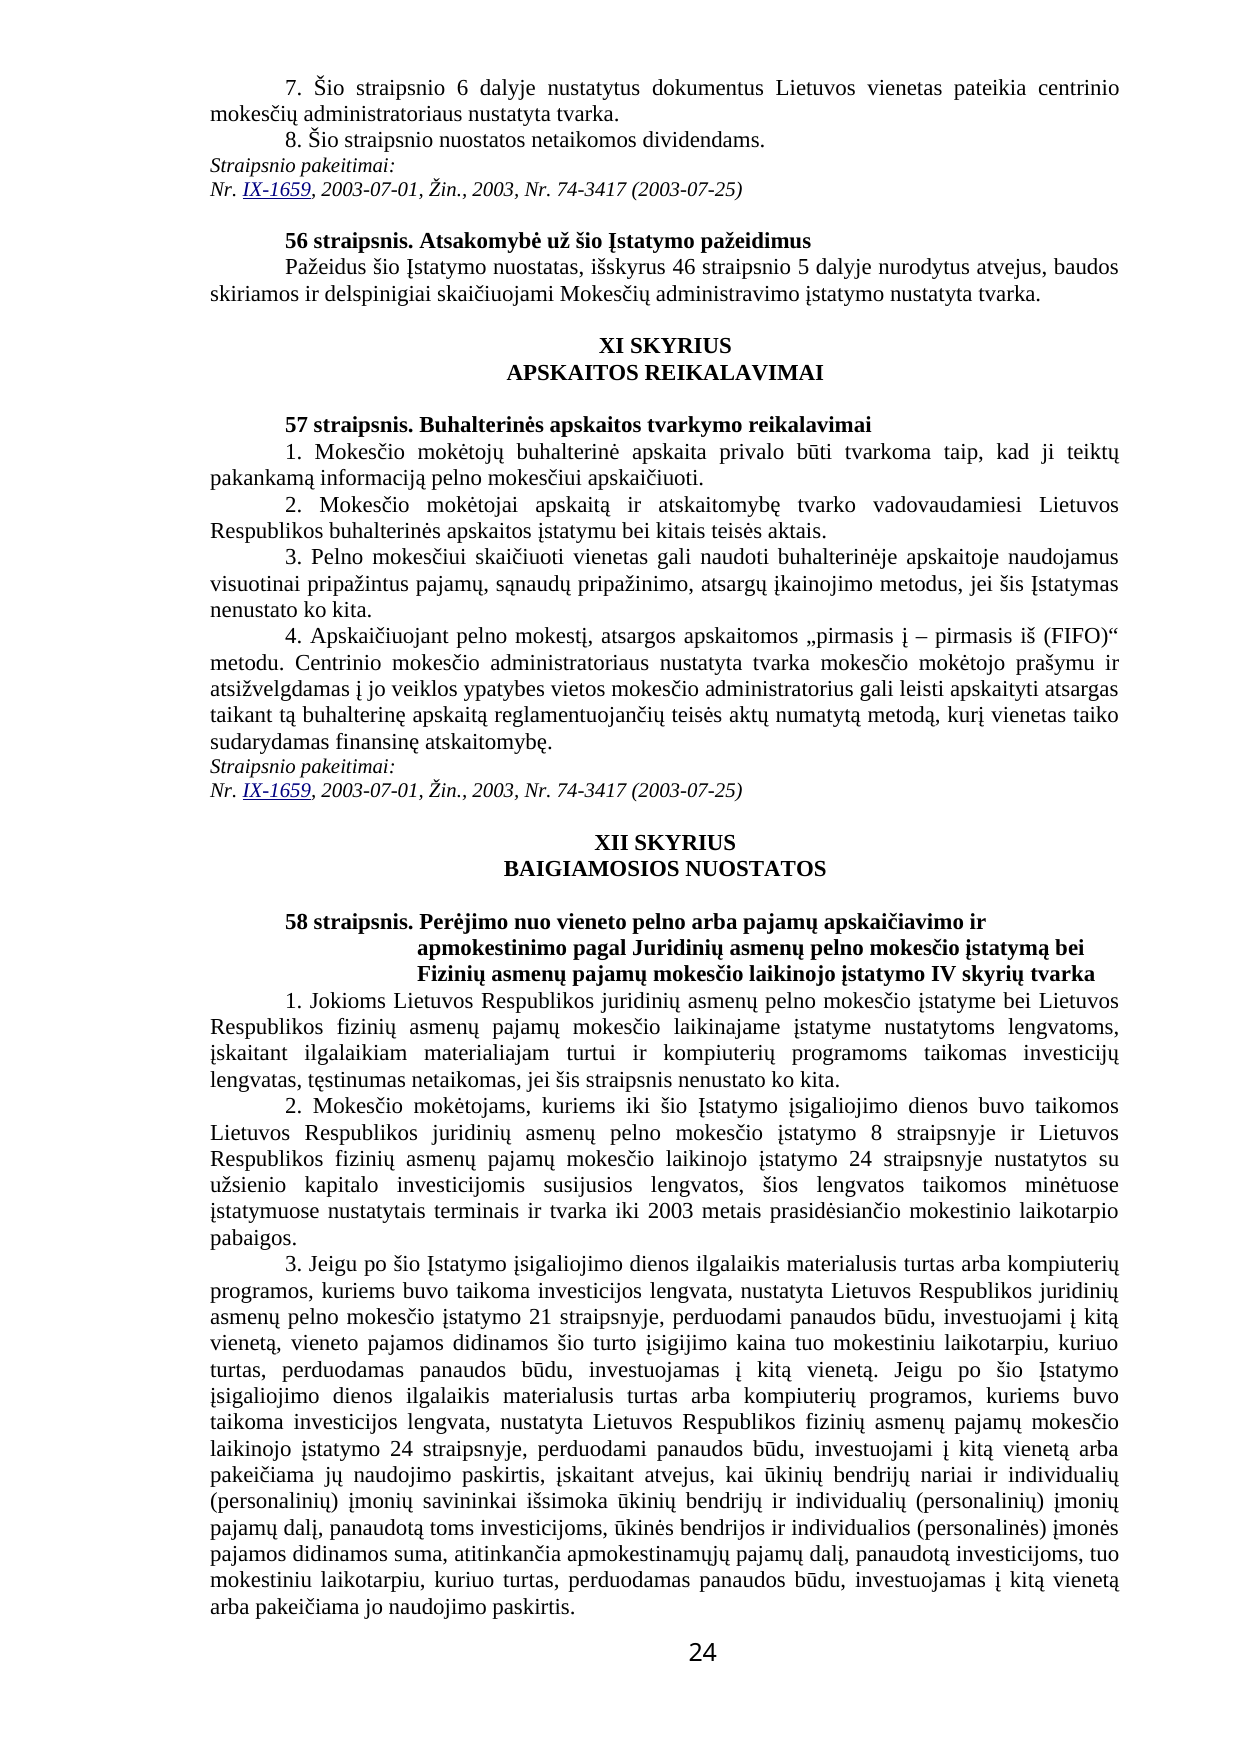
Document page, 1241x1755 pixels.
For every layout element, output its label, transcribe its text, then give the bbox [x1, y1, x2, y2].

text 2. Mokesčio mokėtojai apskaitą ir atskaitomybę tvarko vadovaudamiesi Lietuvos Respublikos buhalterinės apskaitos įstatymu bei kitais teisės aktais. [210, 491, 1120, 543]
text Nr. IX-1659, 2003-07-01, Žin., 2003, Nr. 74-3417 (2003-07-25) [210, 778, 1120, 802]
subtitle XII SKYRIUS [210, 829, 1120, 855]
text Straipsnio pakeitimai: [210, 153, 1120, 177]
text 1. Mokesčio mokėtojų buhalterinė apskaita privalo būti tvarkoma taip, kad ji teiktų pakankamą informaciją pelno mokesčiui apskaičiuoti. [210, 438, 1120, 491]
text Pažeidus šio Įstatymo nuostatas, išskyrus 46 straipsnio 5 dalyje nurodytus atvejus, baudos skiriamos ir delspinigiai skaičiuojami Mokesčių administravimo įstatymo nustatyta tvarka. [210, 253, 1120, 306]
text 58 straipsnis. Perėjimo nuo vieneto pelno arba pajamų apskaičiavimo ir [285, 908, 1120, 934]
text apmokestinimo pagal Juridinių asmenų pelno mokesčio įstatymą bei [417, 934, 1120, 960]
text XI SKYRIUS [210, 332, 1120, 359]
text APSKAITOS REIKALAVIMAI [210, 359, 1120, 385]
text 3. Jeigu po šio Įstatymo įsigaliojimo dienos ilgalaikis materialusis turtas arba kompiuterių programos, kuriems buvo taikoma investicijos lengvata, nustatyta Lietuvos Respublikos juridinių asmenų pelno mokesčio įstatymo 21 straipsnyje, perduodami panaudos būdu, investuojami į kitą vienetą, vieneto pajamos didinamos šio turto įsigijimo kaina tuo mokestiniu laikotarpiu, kuriuo turtas, perduodamas panaudos būdu, investuojamas į kitą vienetą. Jeigu po šio Įstatymo įsigaliojimo dienos ilgalaikis materialusis turtas arba kompiuterių programos, kuriems buvo taikoma investicijos lengvata, nustatyta Lietuvos Respublikos fizinių asmenų pajamų mokesčio laikinojo įstatymo 24 straipsnyje, perduodami panaudos būdu, investuojami į kitą vienetą arba pakeičiama jų naudojimo paskirtis, įskaitant atvejus, kai ūkinių bendrijų nariai ir individualių (personalinių) įmonių savininkai išsimoka ūkinių bendrijų ir individualių (personalinių) įmonių pajamų dalį, panaudotą toms investicijoms, ūkinės bendrijos ir individualios (personalinės) įmonės pajamos didinamos suma, atitinkančia apmokestinamųjų pajamų dalį, panaudotą investicijoms, tuo mokestiniu laikotarpiu, kuriuo turtas, perduodamas panaudos būdu, investuojamas į kitą vienetą arba pakeičiama jo naudojimo paskirtis. [210, 1250, 1120, 1619]
text Fizinių asmenų pajamų mokesčio laikinojo įstatymo IV skyrių tvarka [417, 960, 1120, 987]
text 3. Pelno mokesčiui skaičiuoti vienetas gali naudoti buhalterinėje apskaitoje naudojamus visuotinai pripažintus pajamų, sąnaudų pripažinimo, atsargų įkainojimo metodus, jei šis Įstatymas nenustato ko kita. [210, 543, 1120, 622]
text 57 straipsnis. Buhalterinės apskaitos tvarkymo reikalavimai [210, 412, 1120, 438]
text 56 straipsnis. Atsakomybė už šio Įstatymo pažeidimus [210, 227, 1120, 253]
text BAIGIAMOSIOS NUOSTATOS [210, 855, 1120, 881]
text Straipsnio pakeitimai: [210, 754, 1120, 778]
text 7. Šio straipsnio 6 dalyje nustatytus dokumentus Lietuvos vienetas pateikia centrinio mokesčių administratoriaus nustatyta tvarka. [210, 73, 1120, 126]
text 8. Šio straipsnio nuostatos netaikomos dividendams. [210, 126, 1120, 153]
text 4. Apskaičiuojant pelno mokestį, atsargos apskaitomos „pirmasis į – pirmasis iš (FIFO)“ metodu. Centrinio mokesčio administratoriaus nustatyta tvarka mokesčio mokėtojo prašymu ir atsižvelgdamas į jo veiklos ypatybes vietos mokesčio administratorius gali leisti apskaityti atsargas taikant tą buhalterinę apskaitą reglamentuojančių teisės aktų numatytą metodą, kurį vienetas taiko sudarydamas finansinę atskaitomybę. [210, 622, 1120, 754]
text Nr. IX-1659, 2003-07-01, Žin., 2003, Nr. 74-3417 (2003-07-25) [210, 177, 1120, 201]
text 1. Jokioms Lietuvos Respublikos juridinių asmenų pelno mokesčio įstatyme bei Lietuvos Respublikos fizinių asmenų pajamų mokesčio laikinajame įstatyme nustatytoms lengvatoms, įskaitant ilgalaikiam materialiajam turtui ir kompiuterių programoms taikomas investicijų lengvatas, tęstinumas netaikomas, jei šis straipsnis nenustato ko kita. [210, 987, 1120, 1092]
text 2. Mokesčio mokėtojams, kuriems iki šio Įstatymo įsigaliojimo dienos buvo taikomos Lietuvos Respublikos juridinių asmenų pelno mokesčio įstatymo 8 straipsnyje ir Lietuvos Respublikos fizinių asmenų pajamų mokesčio laikinojo įstatymo 24 straipsnyje nustatytos su užsienio kapitalo investicijomis susijusios lengvatos, šios lengvatos taikomos minėtuose įstatymuose nustatytais terminais ir tvarka iki 2003 metais prasidėsiančio mokestinio laikotarpio pabaigos. [210, 1092, 1120, 1250]
